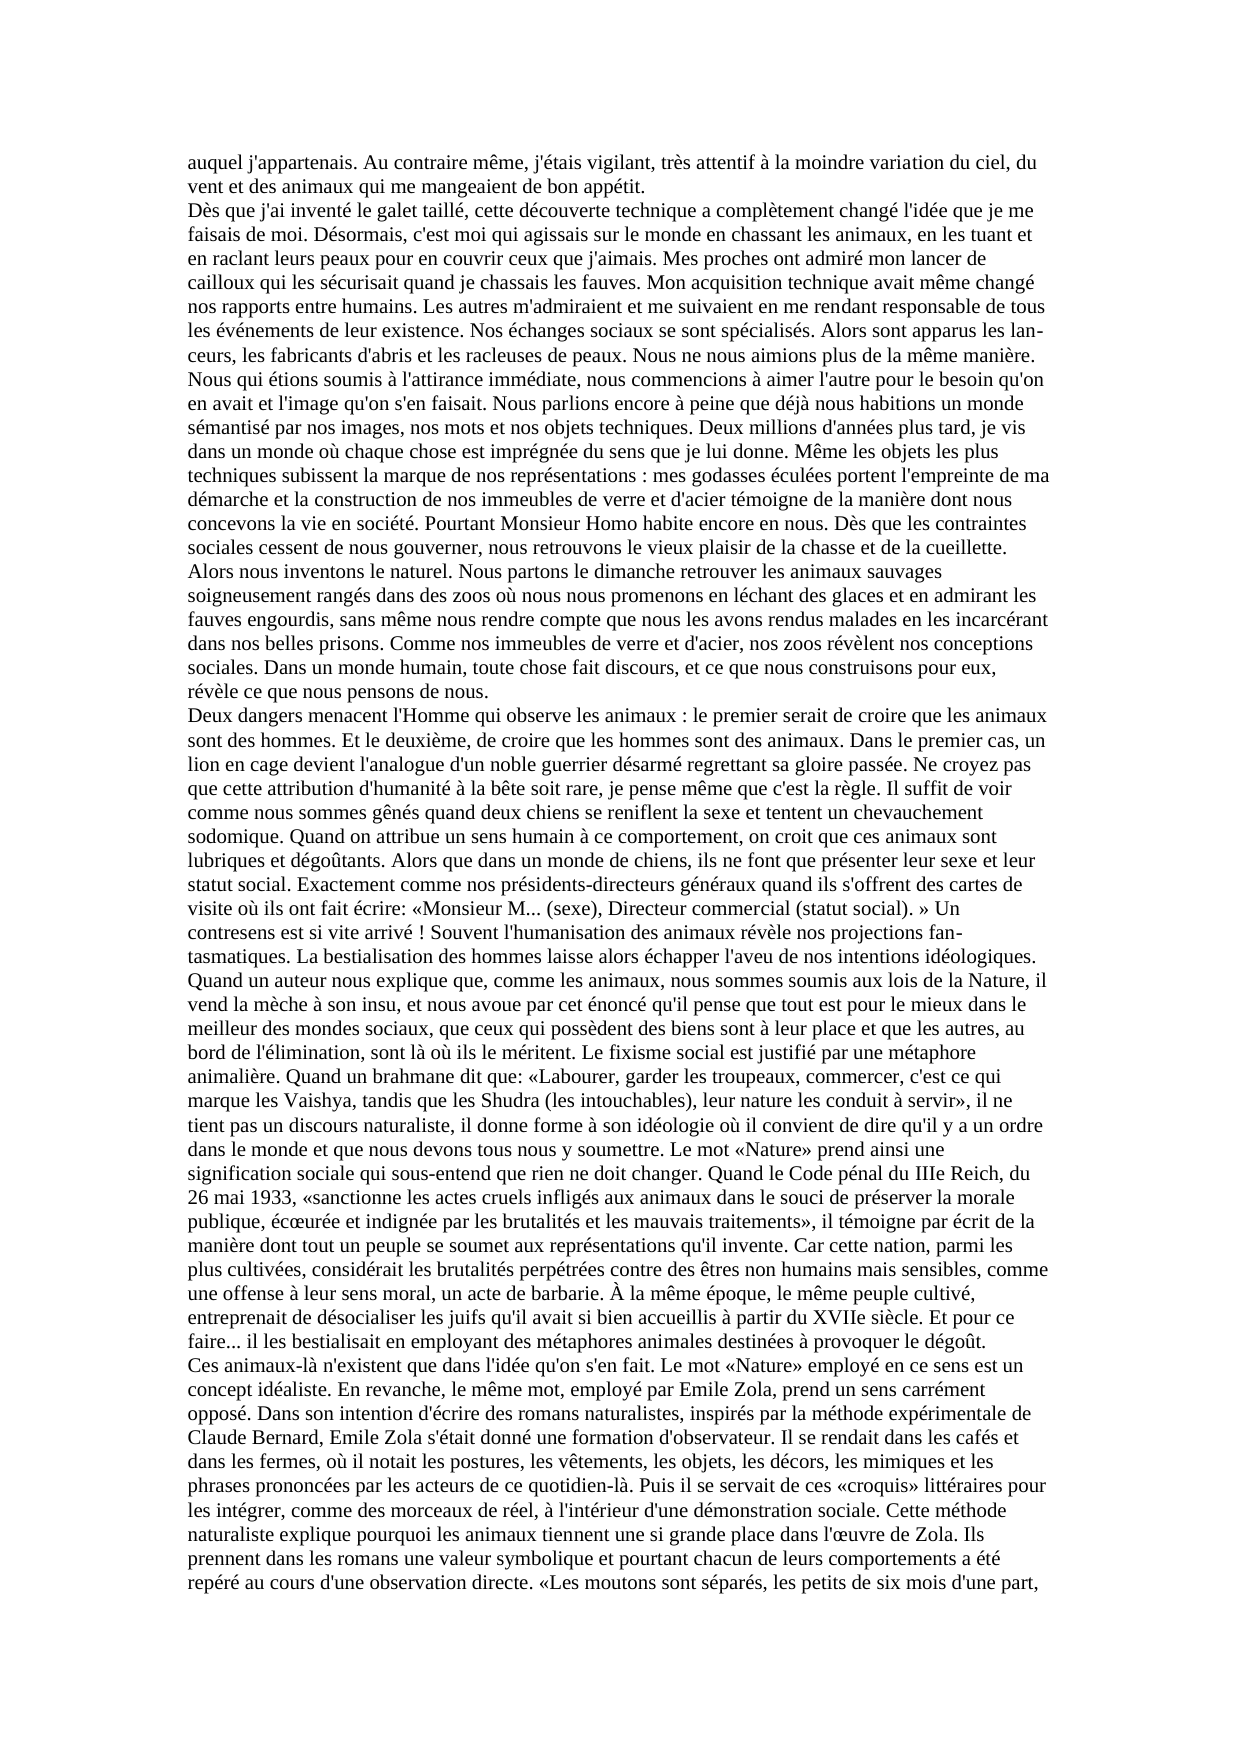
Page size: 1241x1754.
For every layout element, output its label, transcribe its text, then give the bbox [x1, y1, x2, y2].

text Dès que j'ai inventé le galet taillé, cette découverte technique a complètement changé l'idée que je me faisais de moi. Désormais, c'est moi qui agissais sur le monde en chassant les animaux, en les tuant et en raclant leurs peaux pour en couvrir ceux que j'aimais. Mes proches ont admiré mon lancer de cailloux qui les sécurisait quand je chassais les fauves. Mon acquisition technique avait même changé nos rapports entre humains. Les autres m'admiraient et me suivaient en me ren­dant responsable de tous les événements de leur existence. Nos échanges sociaux se sont spécialisés. Alors sont apparus les lan­ceurs, les fabricants d'abris et les racleuses de peaux. Nous ne nous aimions plus de la même manière. Nous qui étions soumis à l'attirance immédiate, nous commencions à aimer l'autre pour le besoin qu'on en avait et l'image qu'on s'en faisait. Nous par­lions encore à peine que déjà nous habitions un monde sémantisé par nos images, nos mots et nos objets techniques. Deux millions d'années plus tard, je vis dans un monde où chaque chose est imprégnée du sens que je lui donne. Même les objets les plus techniques subissent la marque de nos représen­tations : mes godasses éculées portent l'empreinte de ma démarche et la construction de nos immeubles de verre et d'acier témoigne de la manière dont nous concevons la vie en société. Pourtant Monsieur Homo habite encore en nous. Dès que les contraintes sociales cessent de nous gouverner, nous retrouvons le vieux plaisir de la chasse et de la cueillette. Alors nous inventons le naturel. Nous partons le dimanche retrouver les animaux sauvages soigneusement rangés dans des zoos où nous nous promenons en léchant des glaces et en admirant les fauves engourdis, sans même nous rendre compte que nous les avons rendus malades en les incarcérant dans nos belles pri­sons. Comme nos immeubles de verre et d'acier, nos zoos révè­lent nos conceptions sociales. Dans un monde humain, toute chose fait discours, et ce que nous construisons pour eux, révèle ce que nous pensons de nous. [187, 198, 1053, 703]
text Deux dangers menacent l'Homme qui observe les animaux : le premier serait de croire que les animaux sont des hommes. Et le deuxième, de croire que les hommes sont des animaux. Dans le premier cas, un lion en cage devient l'analogue d'un noble guerrier désarmé regrettant sa gloire passée. Ne croyez pas que cette attribution d'humanité à la bête soit rare, je pense même que c'est la règle. Il suffit de voir comme nous sommes gênés quand deux chiens se reniflent la sexe et tentent un chevauchement sodomique. Quand on attribue un sens humain à ce comporte­ment, on croit que ces animaux sont lubriques et dégoûtants. Alors que dans un monde de chiens, ils ne font que présenter leur sexe et leur statut social. Exactement comme nos prési­dents-directeurs généraux quand ils s'offrent des cartes de visite où ils ont fait écrire: «Monsieur M... (sexe), Directeur commer­cial (statut social). » Un contresens est si vite arrivé ! Souvent l'humanisation des animaux révèle nos projections fan­tasmatiques. La bestialisation des hommes laisse alors échapper l'aveu de nos intentions idéologiques. Quand un auteur nous explique que, comme les animaux, nous sommes soumis aux lois de la Nature, il vend la mèche à son insu, et nous avoue par cet énoncé qu'il pense que tout est pour le mieux dans le meilleur des mondes sociaux, que ceux qui possèdent des biens sont à leur place et que les autres, au bord de l'élimination, sont là où ils le méritent. Le fixisme social est justifié par une métaphore animalière. Quand un brahmane dit que: «Labourer, garder les troupeaux, commercer, c'est ce qui marque les Vaishya, tandis que les Shudra (les intouchables), leur nature les conduit à servir», il ne tient pas un discours naturaliste, il donne forme à son idéologie où il convient de dire qu'il y a un ordre dans le monde et que nous devons tous nous y soumettre. Le mot «Nature» prend ainsi une signification sociale qui sous-entend que rien ne doit changer. Quand le Code pénal du IIIe Reich, du 26 mai 1933, «sanctionne les actes cruels infligés aux animaux dans le souci de préserver la morale publique, écœurée et indignée par les brutalités et les mauvais traitements», il témoigne par écrit de la manière dont tout un peuple se soumet aux représentations qu'il invente. Car cette nation, parmi les plus cultivées, considérait les brutalités perpétrées contre des êtres non humains mais sensibles, comme une offense à leur sens moral, un acte de barbarie. À la même époque, le même peuple cultivé, entreprenait de désocialiser les juifs qu'il avait si bien accueillis à partir du XVIIe siècle. Et pour ce faire... il les bestialisait en employant des métaphores ani­males destinées à provoquer le dégoût. [187, 703, 1053, 1353]
text Ces animaux-là n'existent que dans l'idée qu'on s'en fait. Le mot «Nature» employé en ce sens est un concept idéaliste. En revanche, le même mot, employé par Emile Zola, prend un sens carrément opposé. Dans son intention d'écrire des romans naturalistes, inspirés par la méthode expérimentale de Claude Bernard, Emile Zola s'était donné une formation d'observateur. Il se rendait dans les cafés et dans les fermes, où il notait les pos­tures, les vêtements, les objets, les décors, les mimiques et les phrases prononcées par les acteurs de ce quotidien-là. Puis il se servait de ces «croquis» littéraires pour les intégrer, comme des morceaux de réel, à l'intérieur d'une démonstration sociale. Cette méthode naturaliste explique pourquoi les animaux tien­nent une si grande place dans l'œuvre de Zola. Ils prennent dans les romans une valeur symbolique et pourtant chacun de leurs comportements a été repéré au cours d'une observation directe. «Les moutons sont séparés, les petits de six mois d'une part, [187, 1353, 1053, 1594]
text auquel j'appartenais. Au contraire même, j'étais vigilant, très attentif à la moindre varia­tion du ciel, du vent et des animaux qui me mangeaient de bon appétit. [187, 150, 1053, 198]
